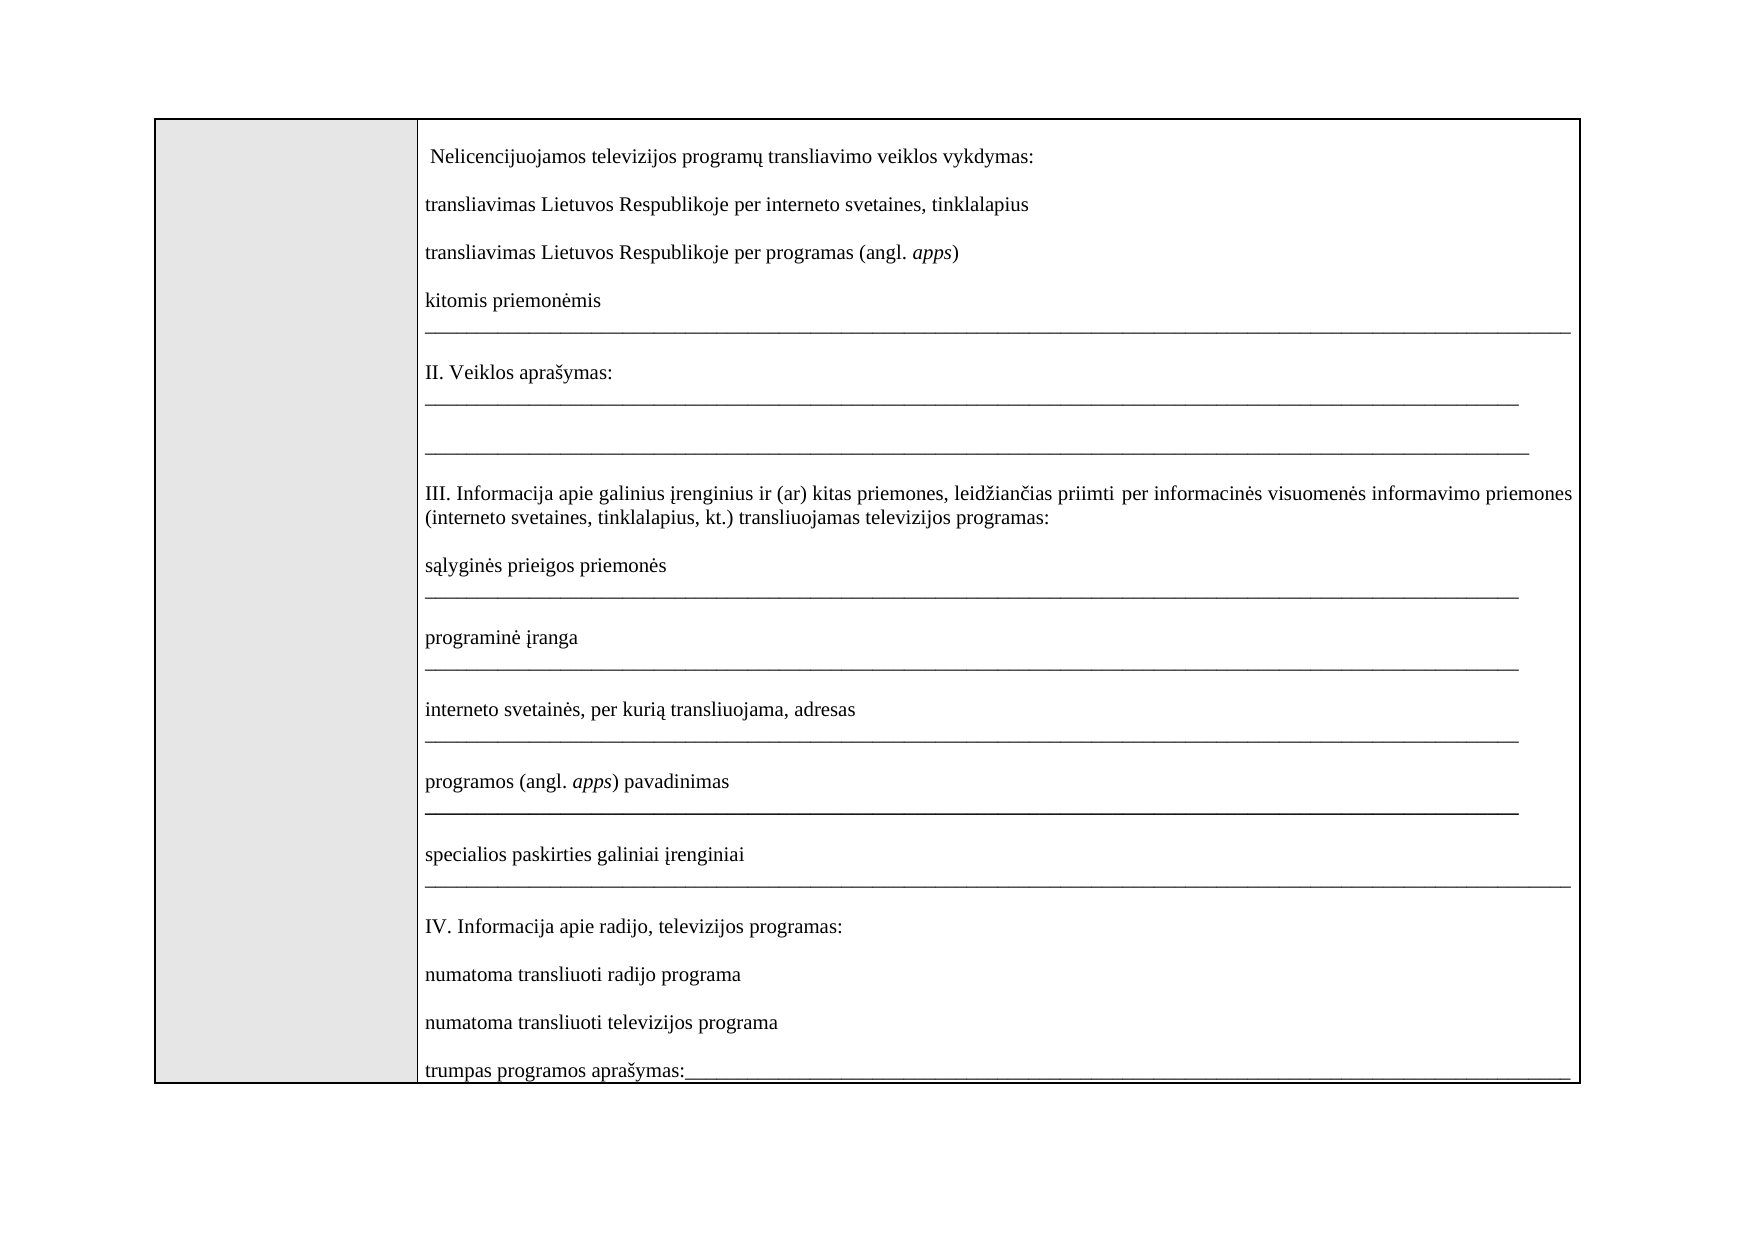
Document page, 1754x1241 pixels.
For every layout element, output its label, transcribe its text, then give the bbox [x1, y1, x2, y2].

table_header Nelicencijuojamos televizijos programų transliavimo veiklos vykdymas: transliavimas Lietuvos Respublikoje per interneto svetaines, tinklalapius transliavimas Lietuvos Respublikoje per programas (angl. apps) kitomis priemonėmis ______________________________________________________________________________________________________________ II. Veiklos aprašymas: _________________________________________________________________________________________________________ __________________________________________________________________________________________________________ III. Informacija apie galinius įrenginius ir (ar) kitas priemones, leidžiančias priimti per informacinės visuomenės informavimo priemones (interneto svetaines, tinklalapius, kt.) transliuojamas televizijos programas: sąlyginės prieigos priemonės _________________________________________________________________________________________________________ programinė įranga _________________________________________________________________________________________________________ interneto svetainės, per kurią transliuojama, adresas _________________________________________________________________________________________________________ programos (angl. apps) pavadinimas _________________________________________________________________________________________________________ specialios paskirties galiniai įrenginiai ______________________________________________________________________________________________________________ IV. Informacija apie radijo, televizijos programas: numatoma transliuoti radijo programa numatoma transliuoti televizijos programa trumpas programos aprašymas:_____________________________________________________________________________________ [418, 120, 1579, 1082]
table_header [156, 120, 417, 1082]
